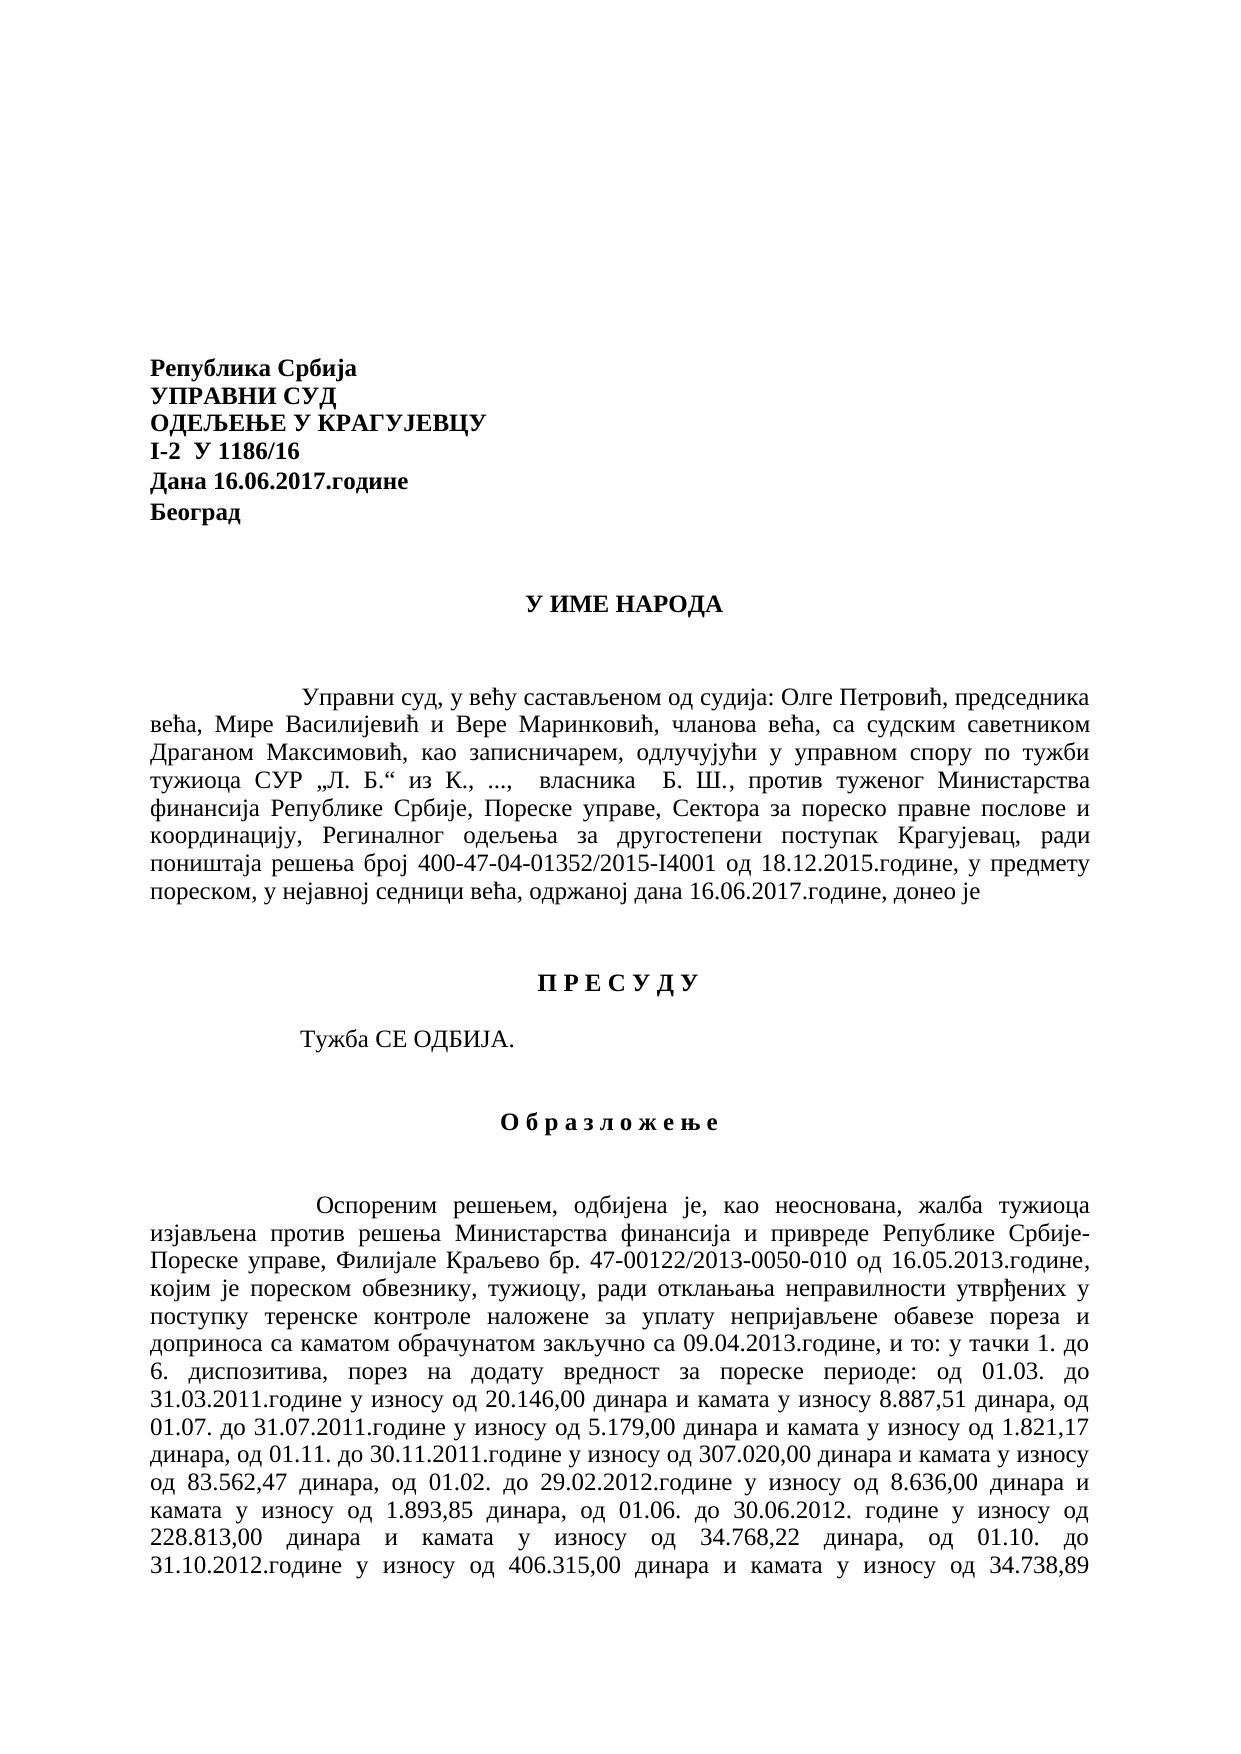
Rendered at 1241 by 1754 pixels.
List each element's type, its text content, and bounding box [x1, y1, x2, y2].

text ОДEЉЕЊЕ У КРАГУЈЕВЦУ [150, 409, 1090, 437]
text Дана 16.06.2017.године [150, 467, 1090, 495]
text УПРАВНИ СУД [150, 382, 1090, 409]
text Управни суд, у већу састављеном од судија: Олге Петровић, председника већа, Мире Василијевић и Вере Маринковић, чланова већа, са судским саветником Драганом Максимовић, као записничарем, одлучујући у управном спору по тужби тужиoца СУР „Л. Б.“ из К., ..., власника Б. Ш., против туженог Министарства финансија Републике Србије, Пореске управе, Сектора за пореско правне послове и координацију, Региналног одељења за другостепени поступак Крагујевац, ради поништаја решења број 400-47-04-01352/2015-I4001 од 18.12.2015.године, у предмету пореском, у нејавној седници већа, одржаној дана 16.06.2017.године, донео је [150, 683, 1090, 904]
text У ИМЕ НАРОДА [150, 590, 1090, 618]
text Република Србија [150, 148, 1090, 382]
text Оспореним решењем, одбијена је, као неоснована, жалба тужиоца изјављена против решења Министарства финансија и привреде Републике Србије-Пореске управе, Филијале Краљево бр. 47-00122/2013-0050-010 од 16.05.2013.године, којим је пореском обвезнику, тужиоцу, ради отклањања неправилности утврђених у поступку теренске контроле наложене за уплату непријављене обавезе пореза и доприноса са каматом обрачунатом закључно са 09.04.2013.године, и то: у тачки 1. до 6. диспозитива, порез на додату вредност за пореске периоде: од 01.03. до 31.03.2011.године у износу од 20.146,00 динара и камата у износу 8.887,51 динара, од 01.07. до 31.07.2011.године у износу од 5.179,00 динара и камата у износу од 1.821,17 динара, од 01.11. до 30.11.2011.године у износу од 307.020,00 динара и камата у износу од 83.562,47 динара, од 01.02. до 29.02.2012.године у износу од 8.636,00 динара и камата у износу од 1.893,85 динара, од 01.06. до 30.06.2012. године у износу од 228.813,00 динара и камата у износу од 34.768,22 динара, од 01.10. до 31.10.2012.године у износу од 406.315,00 динара и камата у износу од 34.738,89 [150, 1191, 1090, 1579]
text Београд [150, 498, 1090, 526]
text П Р Е С У Д У [150, 969, 1090, 997]
text Тужба СЕ ОДБИЈА. [150, 1025, 1090, 1052]
text I-2 У 1186/16 [150, 437, 1090, 465]
text О б р а з л о ж е њ е [150, 1108, 1090, 1136]
